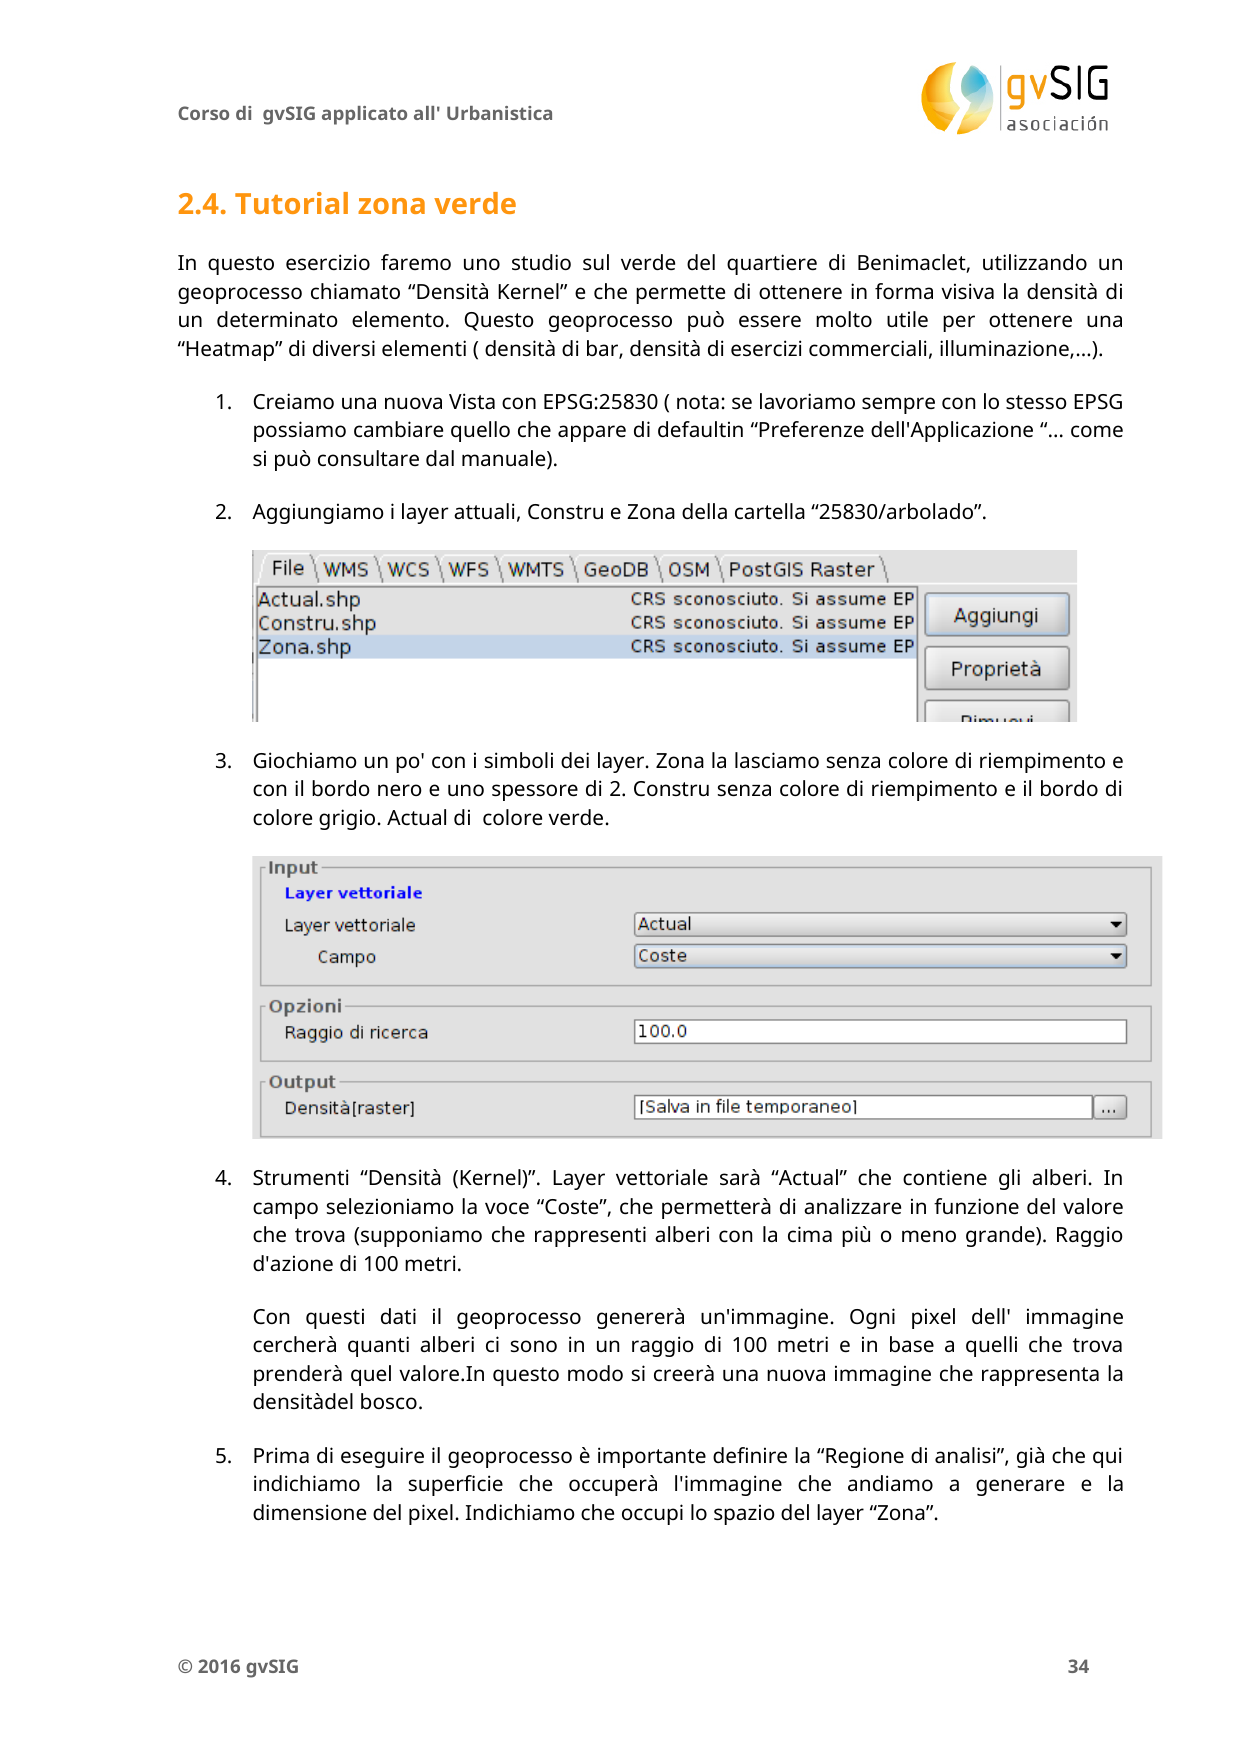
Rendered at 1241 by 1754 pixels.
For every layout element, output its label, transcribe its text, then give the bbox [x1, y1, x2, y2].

text In questo esercizio faremo uno studio sul verde del quartiere di Benimaclet, utilizzando un geoprocesso chiamato “Densità Kernel” e che permette di ottenere in forma visiva la densità di un determinato elemento. Questo geoprocesso può essere molto utile per ottenere una “Heatmap” di diversi elementi ( densità di bar, densità di esercizi commerciali, illuminazione,…). [177, 248, 1125, 362]
picture [252, 856, 1163, 1139]
picture [252, 550, 1078, 722]
list Con questi dati il geoprocesso genererà un'immagine. Ogni pixel dell' immagine cercherà quanti alberi ci sono in un raggio di 100 metri e in base a quelli che trova prenderà quel valore.In questo modo si creerà una nuova immagine che rappresenta la densitàdel bosco. [215, 1302, 1125, 1416]
list Creiamo una nuova Vista con EPSG:25830 ( nota: se lavoriamo sempre con lo stesso EPSG possiamo cambiare quello che appare di defaultin “Preferenze dell'Applicazione “… come si può consultare dal manuale). [215, 387, 1125, 472]
picture [902, 47, 1122, 148]
list Prima di eseguire il geoprocesso è importante definire la “Regione di analisi”, già che qui indichiamo la superficie che occuperà l'immagine che andiamo a generare e la dimensione del pixel. Indichiamo che occupi lo spazio del layer “Zona”. [215, 1441, 1125, 1526]
subtitle 2.4. Tutorial zona verde [177, 184, 1125, 223]
list Aggiungiamo i layer attuali, Constru e Zona della cartella “25830/arbolado”. [215, 497, 1125, 526]
list Strumenti “Densità (Kernel)”. Layer vettoriale sarà “Actual” che contiene gli alberi. In campo selezioniamo la voce “Coste”, che permetterà di analizzare in funzione del valore che trova (supponiamo che rappresenti alberi con la cima più o meno grande). Raggio d'azione di 100 metri. [215, 1163, 1125, 1277]
list Giochiamo un po' con i simboli dei layer. Zona la lasciamo senza colore di riempimento e con il bordo nero e uno spessore di 2. Constru senza colore di riempimento e il bordo di colore grigio. Actual di colore verde. [215, 746, 1125, 831]
